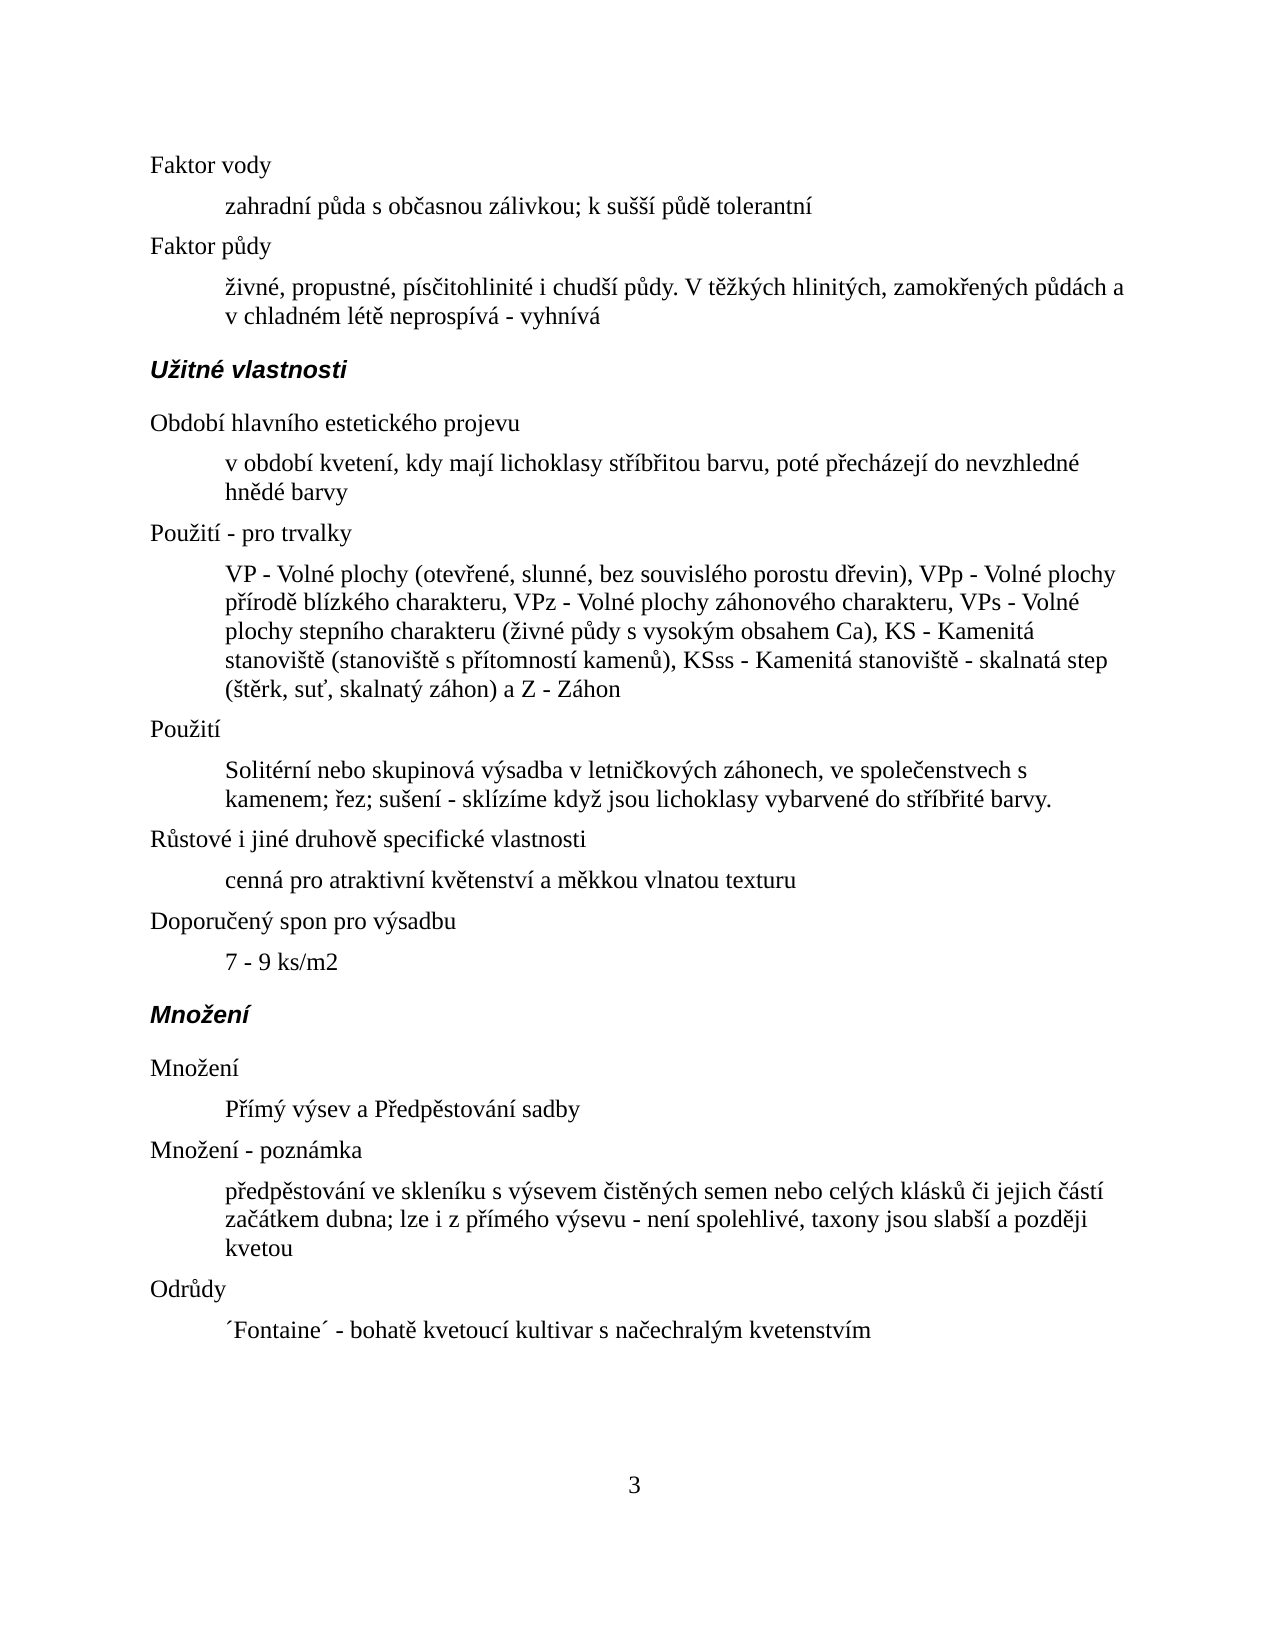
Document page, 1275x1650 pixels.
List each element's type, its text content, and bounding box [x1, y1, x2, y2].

subtitle Užitné vlastnosti [150, 355, 1125, 383]
text ´Fontaine´ - bohatě kvetoucí kultivar s načechralým kvetenstvím [225, 1315, 1125, 1343]
text Solitérní nebo skupinová výsadba v letničkových záhonech, ve společenstvech s kamenem; řez; sušení - sklízíme když jsou lichoklasy vybarvené do stříbřité barvy. [225, 755, 1125, 813]
text Množení - poznámka [150, 1135, 1125, 1164]
text Množení [150, 1053, 1125, 1082]
text Faktor vody [150, 150, 1125, 179]
text Přímý výsev a Předpěstování sadby [225, 1094, 1125, 1123]
text živné, propustné, písčitohlinité i chudší půdy. V těžkých hlinitých, zamokřených půdách a v chladném létě neprospívá - vyhnívá [225, 272, 1125, 330]
text zahradní půda s občasnou zálivkou; k sušší půdě tolerantní [225, 191, 1125, 219]
text Doporučený spon pro výsadbu [150, 906, 1125, 935]
text Použití [150, 714, 1125, 743]
text Použití - pro trvalky [150, 518, 1125, 547]
text v období kvetení, kdy mají lichoklasy stříbřitou barvu, poté přecházejí do nevzhledné hnědé barvy [225, 448, 1125, 506]
text Růstové i jiné druhově specifické vlastnosti [150, 824, 1125, 853]
subtitle Množení [150, 1001, 1125, 1029]
text Faktor půdy [150, 231, 1125, 260]
text cenná pro atraktivní květenství a měkkou vlnatou texturu [225, 865, 1125, 894]
text Období hlavního estetického projevu [150, 408, 1125, 436]
text předpěstování ve skleníku s výsevem čistěných semen nebo celých klásků či jejich částí začátkem dubna; lze i z přímého výsevu - není spolehlivé, taxony jsou slabší a později kvetou [225, 1176, 1125, 1262]
text VP - Volné plochy (otevřené, slunné, bez souvislého porostu dřevin), VPp - Volné plochy přírodě blízkého charakteru, VPz - Volné plochy záhonového charakteru, VPs - Volné plochy stepního charakteru (živné půdy s vysokým obsahem Ca), KS - Kamenitá stanoviště (stanoviště s přítomností kamenů), KSss - Kamenitá stanoviště - skalnatá step (štěrk, suť, skalnatý záhon) a Z - Záhon [225, 559, 1125, 702]
text 7 - 9 ks/m2 [225, 947, 1125, 976]
text Odrůdy [150, 1274, 1125, 1303]
